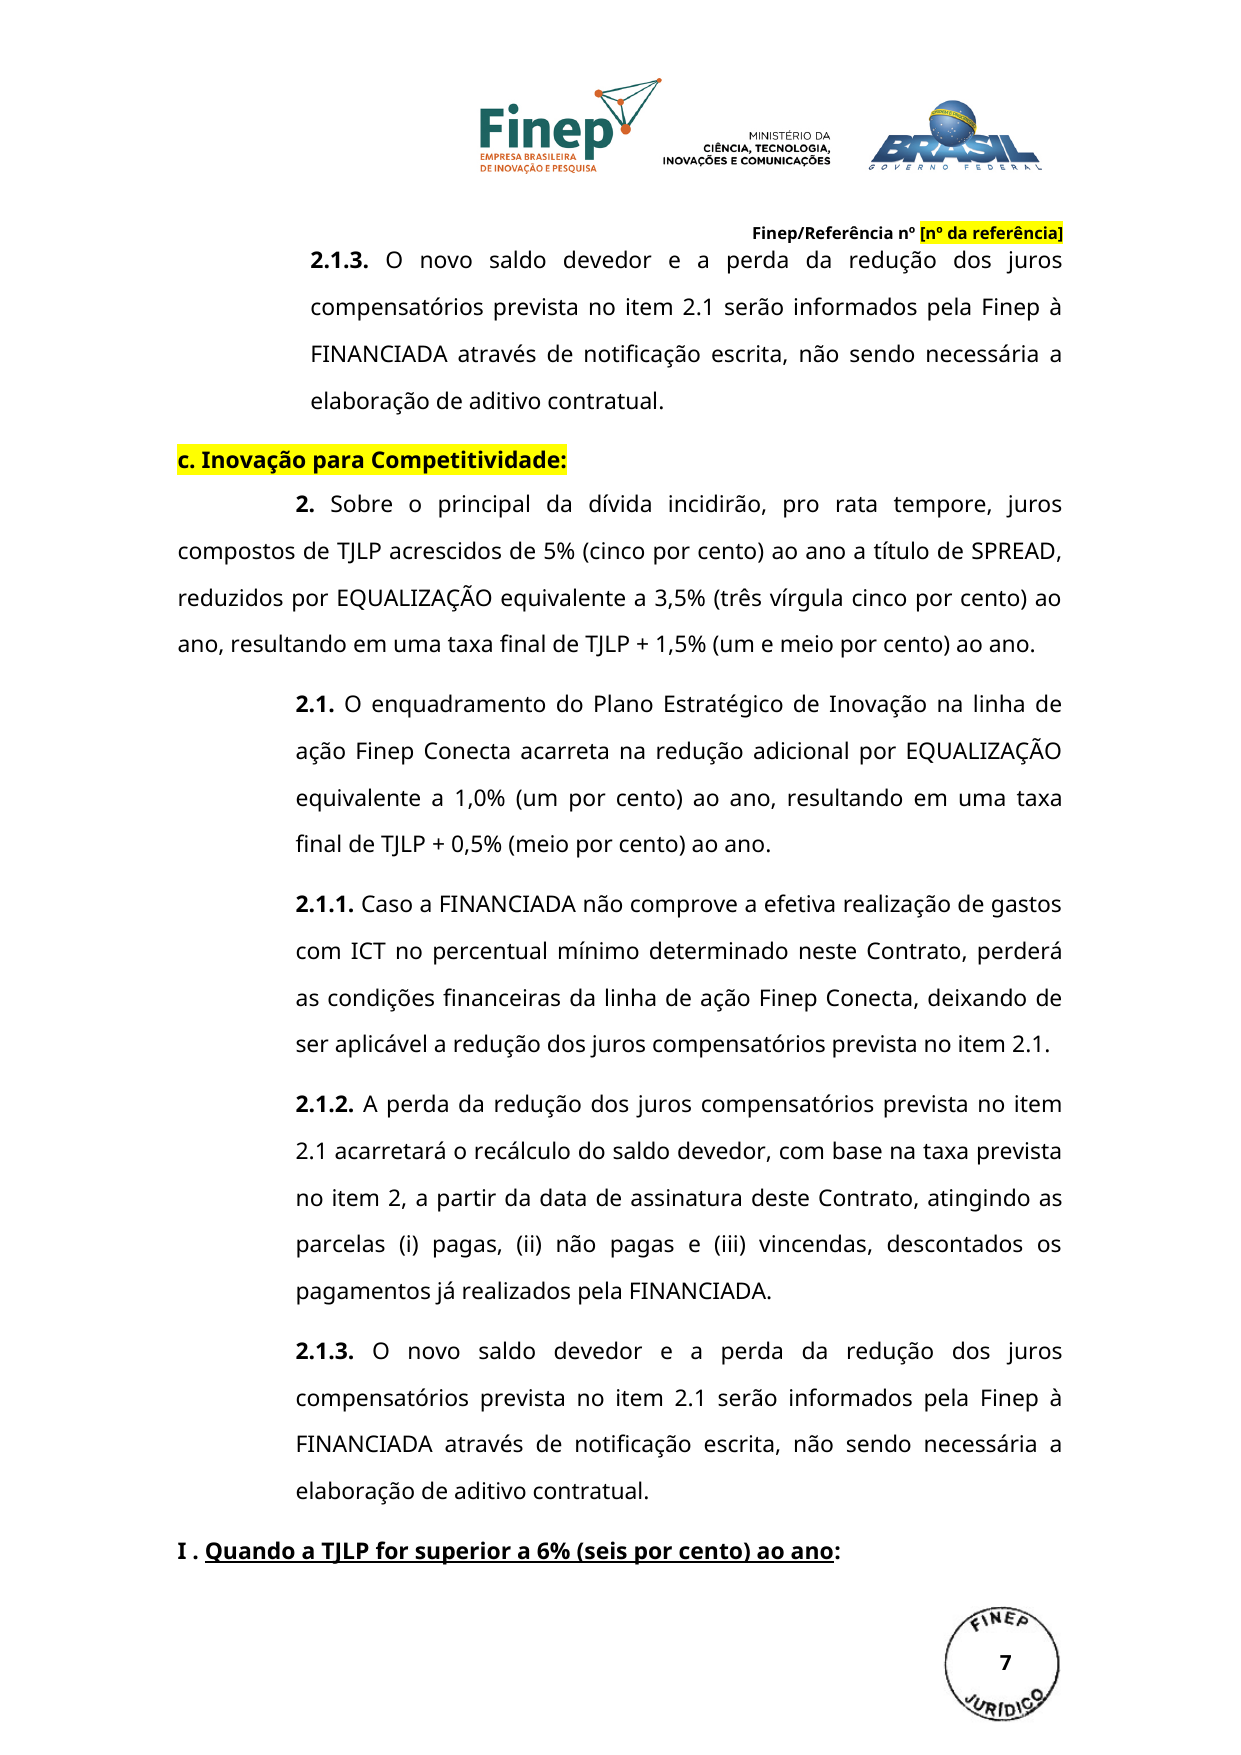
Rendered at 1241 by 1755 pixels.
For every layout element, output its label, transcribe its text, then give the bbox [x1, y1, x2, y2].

text 2. Sobre o principal da dívida incidirão, pro rata tempore, juros compostos de TJLP acrescidos de 5% (cinco por cento) ao ano a título de SPREAD, reduzidos por EQUALIZAÇÃO equivalente a 3,5% (três vírgula cinco por cento) ao ano, resultando em uma taxa final de TJLP + 1,5% (um e meio por cento) ao ano. [177, 488, 1063, 660]
text 2.1.1. Caso a FINANCIADA não comprove a efetiva realização de gastos com ICT no percentual mínimo determinado neste Contrato, perderá as condições financeiras da linha de ação Finep Conecta, deixando de ser aplicável a redução dos juros compensatórios prevista no item 2.1. [295, 888, 1063, 1060]
text 2.1. O enquadramento do Plano Estratégico de Inovação na linha de ação Finep Conecta acarreta na redução adicional por EQUALIZAÇÃO equivalente a 1,0% (um por cento) ao ano, resultando em uma taxa final de TJLP + 0,5% (meio por cento) ao ano. [295, 688, 1063, 860]
text 2.1.2. A perda da redução dos juros compensatórios prevista no item 2.1 acarretará o recálculo do saldo devedor, com base na taxa prevista no item 2, a partir da data de assinatura deste Contrato, atingindo as parcelas (i) pagas, (ii) não pagas e (iii) vincendas, descontados os pagamentos já realizados pela FINANCIADA. [295, 1088, 1063, 1307]
text I . Quando a TJLP for superior a 6% (seis por cento) ao ano: [177, 1535, 1063, 1566]
text c. Inovação para Competitividade: [177, 444, 1063, 475]
text 2.1.3. O novo saldo devedor e a perda da redução dos juros compensatórios prevista no item 2.1 serão informados pela Finep à FINANCIADA através de notificação escrita, não sendo necessária a elaboração de aditivo contratual. [295, 1335, 1063, 1507]
text 2.1.3. O novo saldo devedor e a perda da redução dos juros compensatórios prevista no item 2.1 serão informados pela Finep à FINANCIADA através de notificação escrita, não sendo necessária a elaboração de aditivo contratual. [310, 244, 1063, 416]
